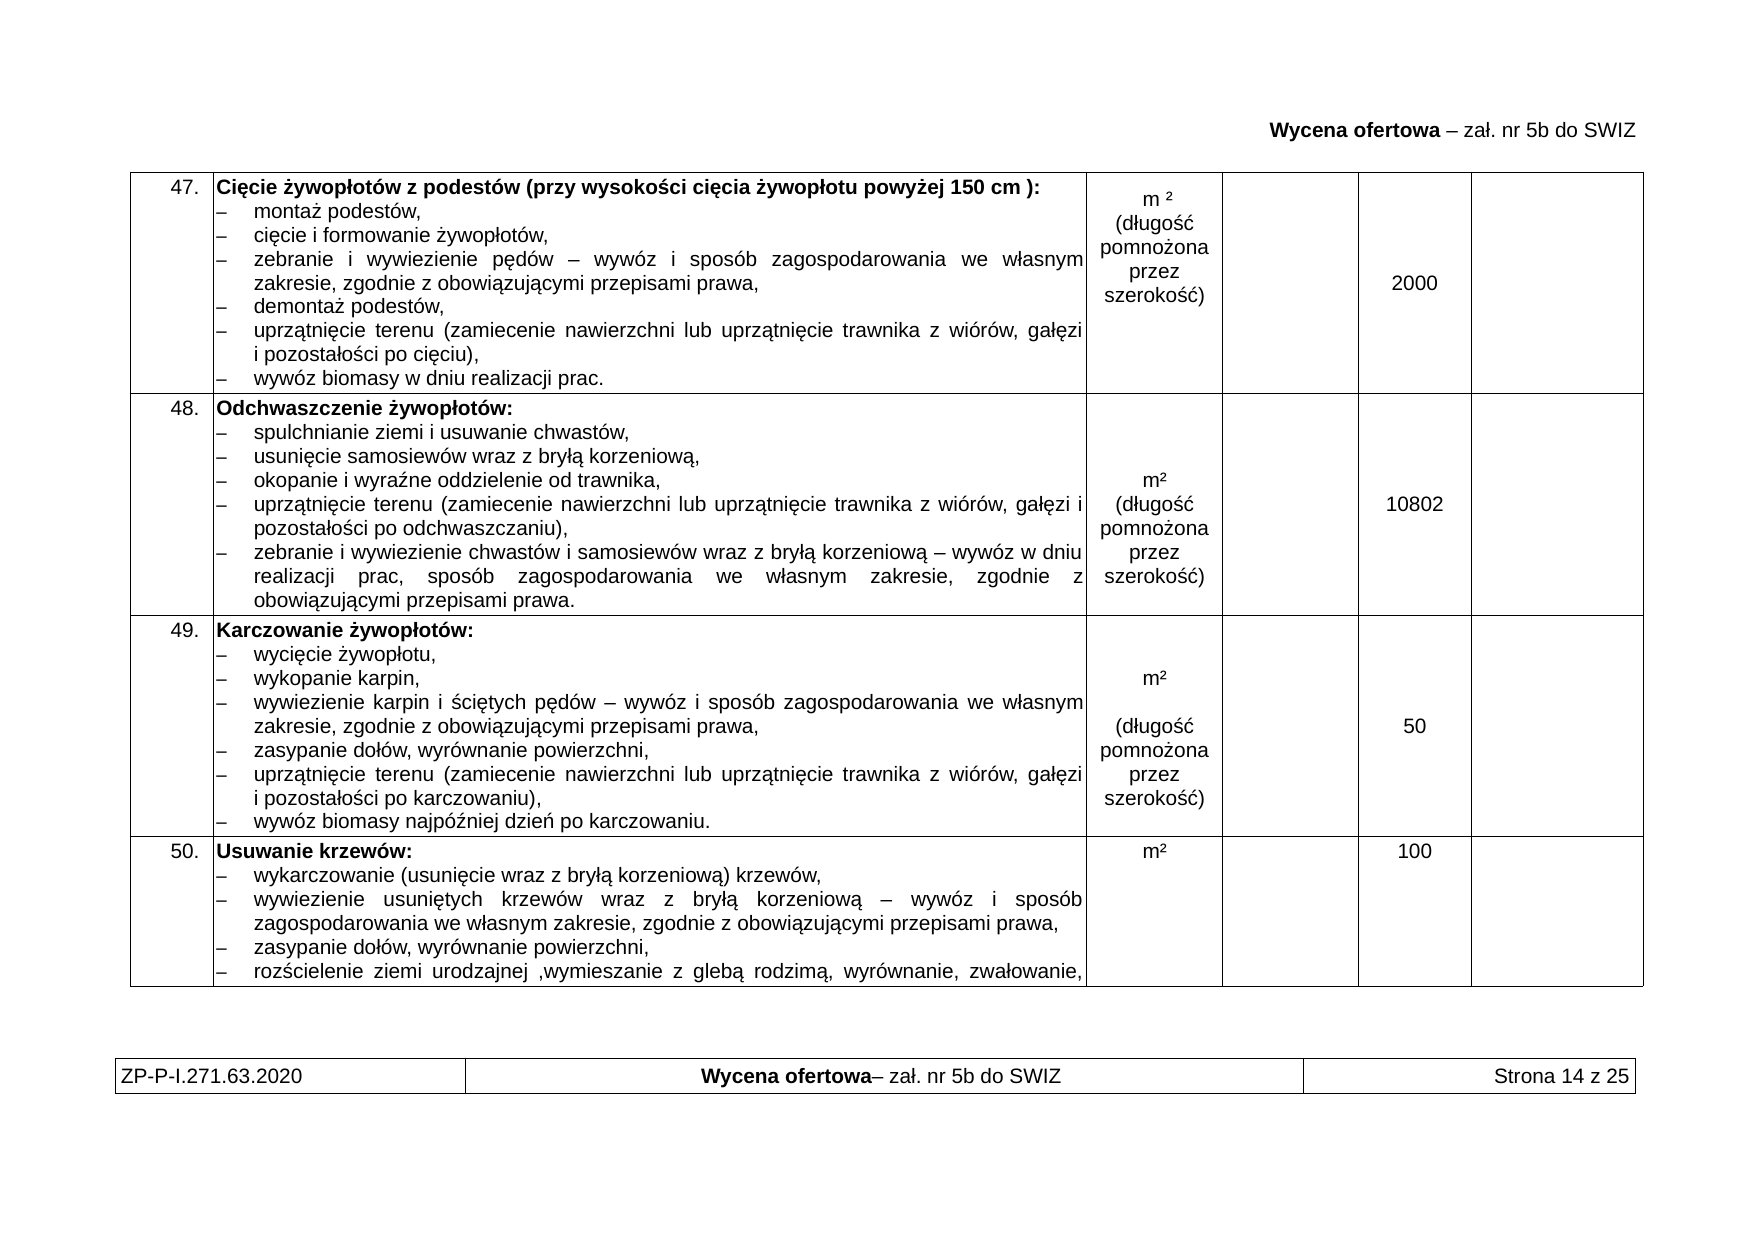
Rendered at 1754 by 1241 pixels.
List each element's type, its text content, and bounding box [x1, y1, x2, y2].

table_cell [1472, 837, 1643, 986]
table_cell [1223, 394, 1358, 615]
table_cell m² [1087, 837, 1222, 986]
table_cell Usuwanie krzewów: wykarczowanie (usunięcie wraz z bryłą korzeniową) krzewów, wywiezienie usuniętych krzewów wraz z bryłą korzeniową – wywóz i sposób zagospodarowania we własnym zakresie, zgodnie z obowiązującymi przepisami prawa, zasypanie dołów, wyrównanie powierzchni, rozścielenie ziemi urodzajnej ,wymieszanie z glebą rodzimą, wyrównanie, zwałowanie, [214, 837, 1086, 986]
table_cell 2000 [1359, 173, 1471, 393]
table_cell Cięcie żywopłotów z podestów (przy wysokości cięcia żywopłotu powyżej 150 cm ): montaż podestów, cięcie i formowanie żywopłotów, zebranie i wywiezienie pędów – wywóz i sposób zagospodarowania we własnym zakresie, zgodnie z obowiązującymi przepisami prawa, demontaż podestów, uprzątnięcie terenu (zamiecenie nawierzchni lub uprzątnięcie trawnika z wiórów, gałęzi i pozostałości po cięciu), wywóz biomasy w dniu realizacji prac. [214, 173, 1086, 393]
table_cell [131, 616, 213, 836]
table_cell [131, 837, 213, 986]
table_cell [1223, 173, 1358, 393]
table_cell [131, 173, 213, 393]
table_cell 10802 [1359, 394, 1471, 615]
table_cell [1472, 394, 1643, 615]
table_cell 100 [1359, 837, 1471, 986]
table_cell [1223, 616, 1358, 836]
table_cell m² (długość pomnożona przez szerokość) [1087, 616, 1222, 836]
table_cell [1472, 173, 1643, 393]
table_cell [131, 394, 213, 615]
table_cell [1223, 837, 1358, 986]
table_cell 50 [1359, 616, 1471, 836]
table_cell Odchwaszczenie żywopłotów: spulchnianie ziemi i usuwanie chwastów, usunięcie samosiewów wraz z bryłą korzeniową, okopanie i wyraźne oddzielenie od trawnika, uprzątnięcie terenu (zamiecenie nawierzchni lub uprzątnięcie trawnika z wiórów, gałęzi i pozostałości po odchwaszczaniu), zebranie i wywiezienie chwastów i samosiewów wraz z bryłą korzeniową – wywóz w dniu realizacji prac, sposób zagospodarowania we własnym zakresie, zgodnie z obowiązującymi przepisami prawa. [214, 394, 1086, 615]
table_cell [1472, 616, 1643, 836]
table_cell m² (długość pomnożona przez szerokość) [1087, 394, 1222, 615]
table_cell m ² (długość pomnożona przez szerokość) [1087, 173, 1222, 393]
table_cell Karczowanie żywopłotów: wycięcie żywopłotu, wykopanie karpin, wywiezienie karpin i ściętych pędów – wywóz i sposób zagospodarowania we własnym zakresie, zgodnie z obowiązującymi przepisami prawa, zasypanie dołów, wyrównanie powierzchni, uprzątnięcie terenu (zamiecenie nawierzchni lub uprzątnięcie trawnika z wiórów, gałęzi i pozostałości po karczowaniu), wywóz biomasy najpóźniej dzień po karczowaniu. [214, 616, 1086, 836]
